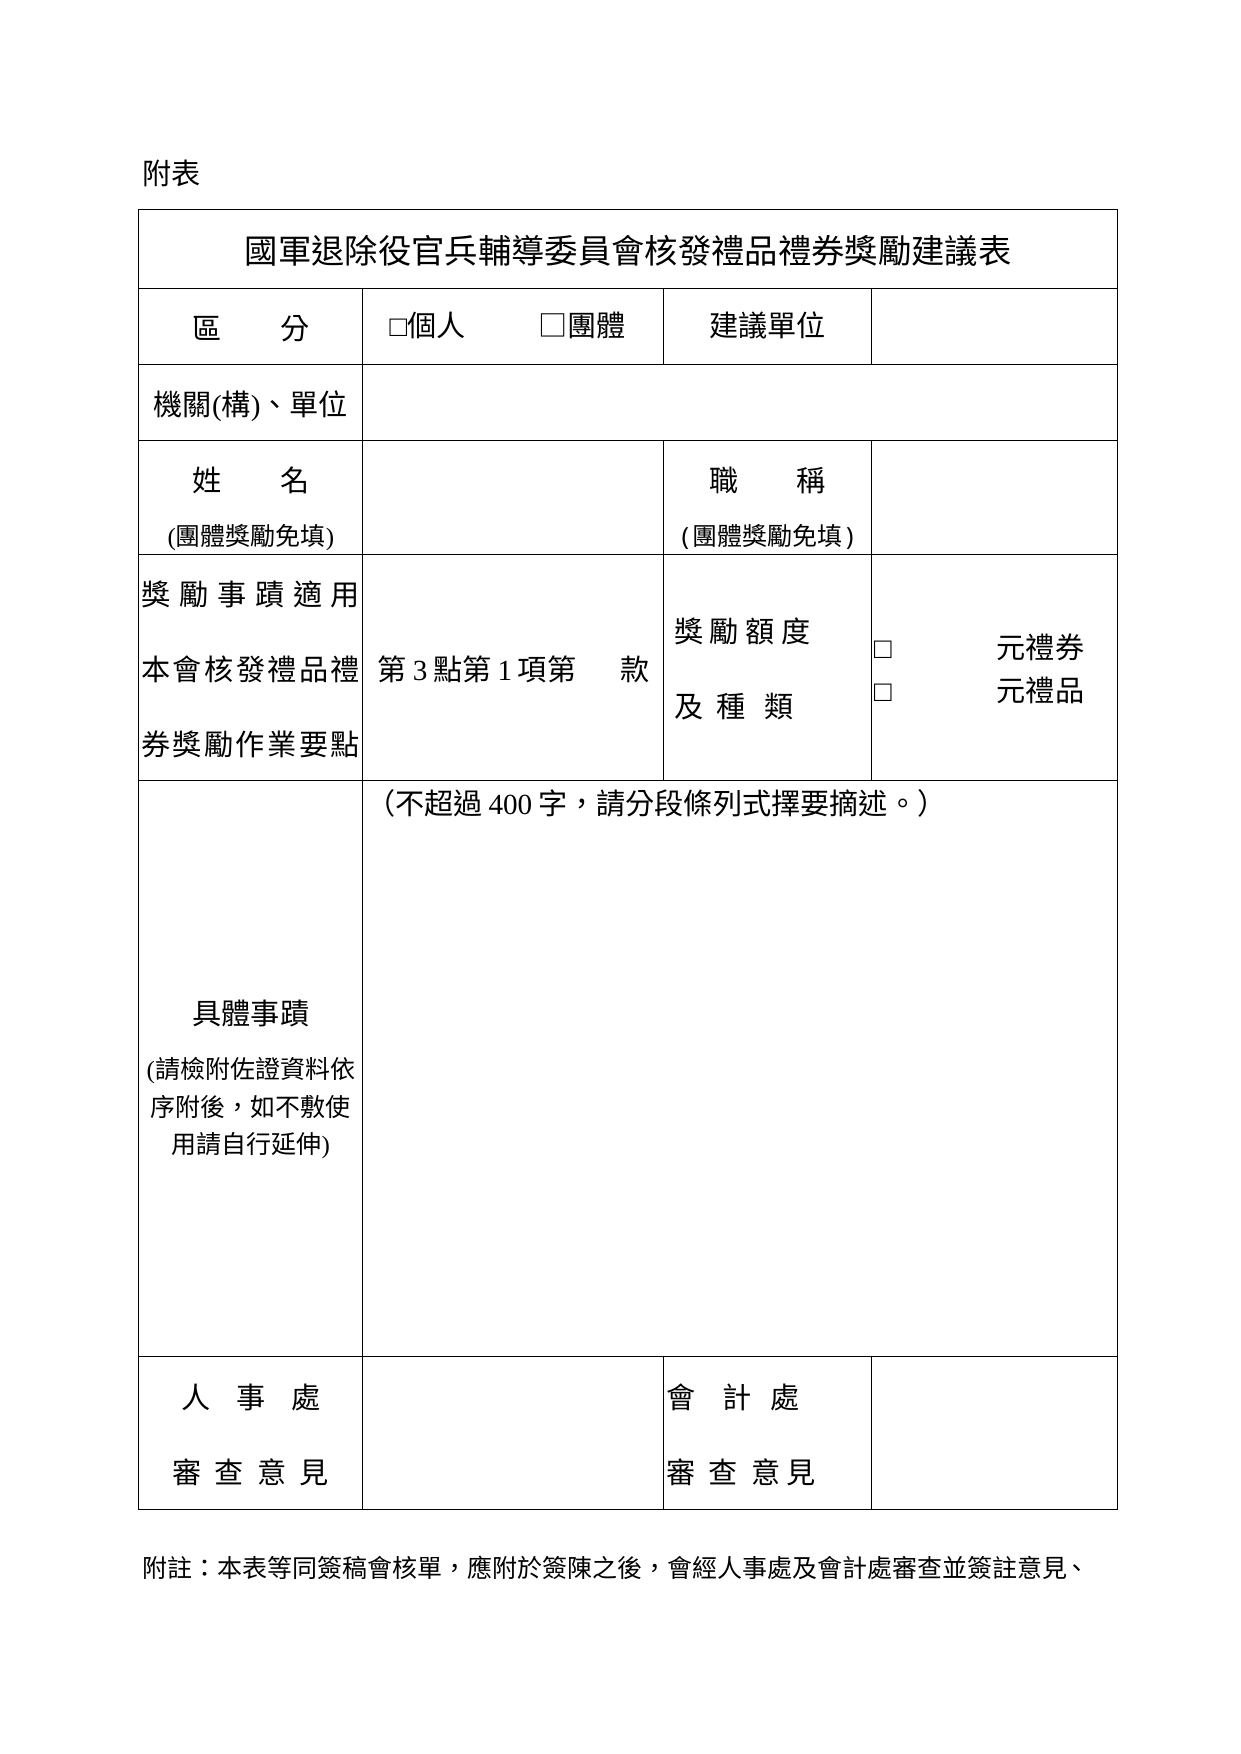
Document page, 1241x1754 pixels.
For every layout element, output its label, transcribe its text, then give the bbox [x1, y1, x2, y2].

table_cell [363, 441, 663, 554]
table_cell □個人 □團體 [363, 289, 663, 364]
table_cell 姓 名 (團體獎勵免填) [139, 441, 362, 554]
table_cell □ 元禮券 □ 元禮品 [872, 555, 1117, 780]
table_cell 獎勵事蹟適用 本會核發禮品禮券獎勵作業要點 [139, 555, 362, 780]
table_cell [872, 1357, 1117, 1509]
table_cell [363, 365, 1117, 440]
table_cell 具體事蹟 (請檢附佐證資料依序附後，如不敷使用請自行延伸) [139, 781, 362, 1356]
table_cell 區 分 [139, 289, 362, 364]
table_cell 第3點第1項第 款 [363, 555, 663, 780]
table_cell 會 計 處 審 查 意 見 [664, 1357, 871, 1509]
table_cell [872, 441, 1117, 554]
text 附註：本表等同簽稿會核單，應附於簽陳之後，會經人事處及會計處審查並簽註意見、 [142, 1548, 1098, 1585]
table_cell 人 事 處 審 查 意 見 [139, 1357, 362, 1509]
table_cell 獎 勵 額 度 及 種 類 [664, 555, 871, 780]
table_cell 職 稱 (團體獎勵免填) [664, 441, 871, 554]
table_cell [872, 289, 1117, 364]
table_cell [363, 1357, 663, 1509]
table_cell 建議單位 [664, 289, 871, 364]
table_cell 機關(構)、單位 [139, 365, 362, 440]
table_cell （不超過400字，請分段條列式擇要摘述。） [363, 781, 1117, 1356]
text 附表 [142, 134, 1098, 209]
table_header 國軍退除役官兵輔導委員會核發禮品禮券獎勵建議表 [139, 210, 1117, 288]
